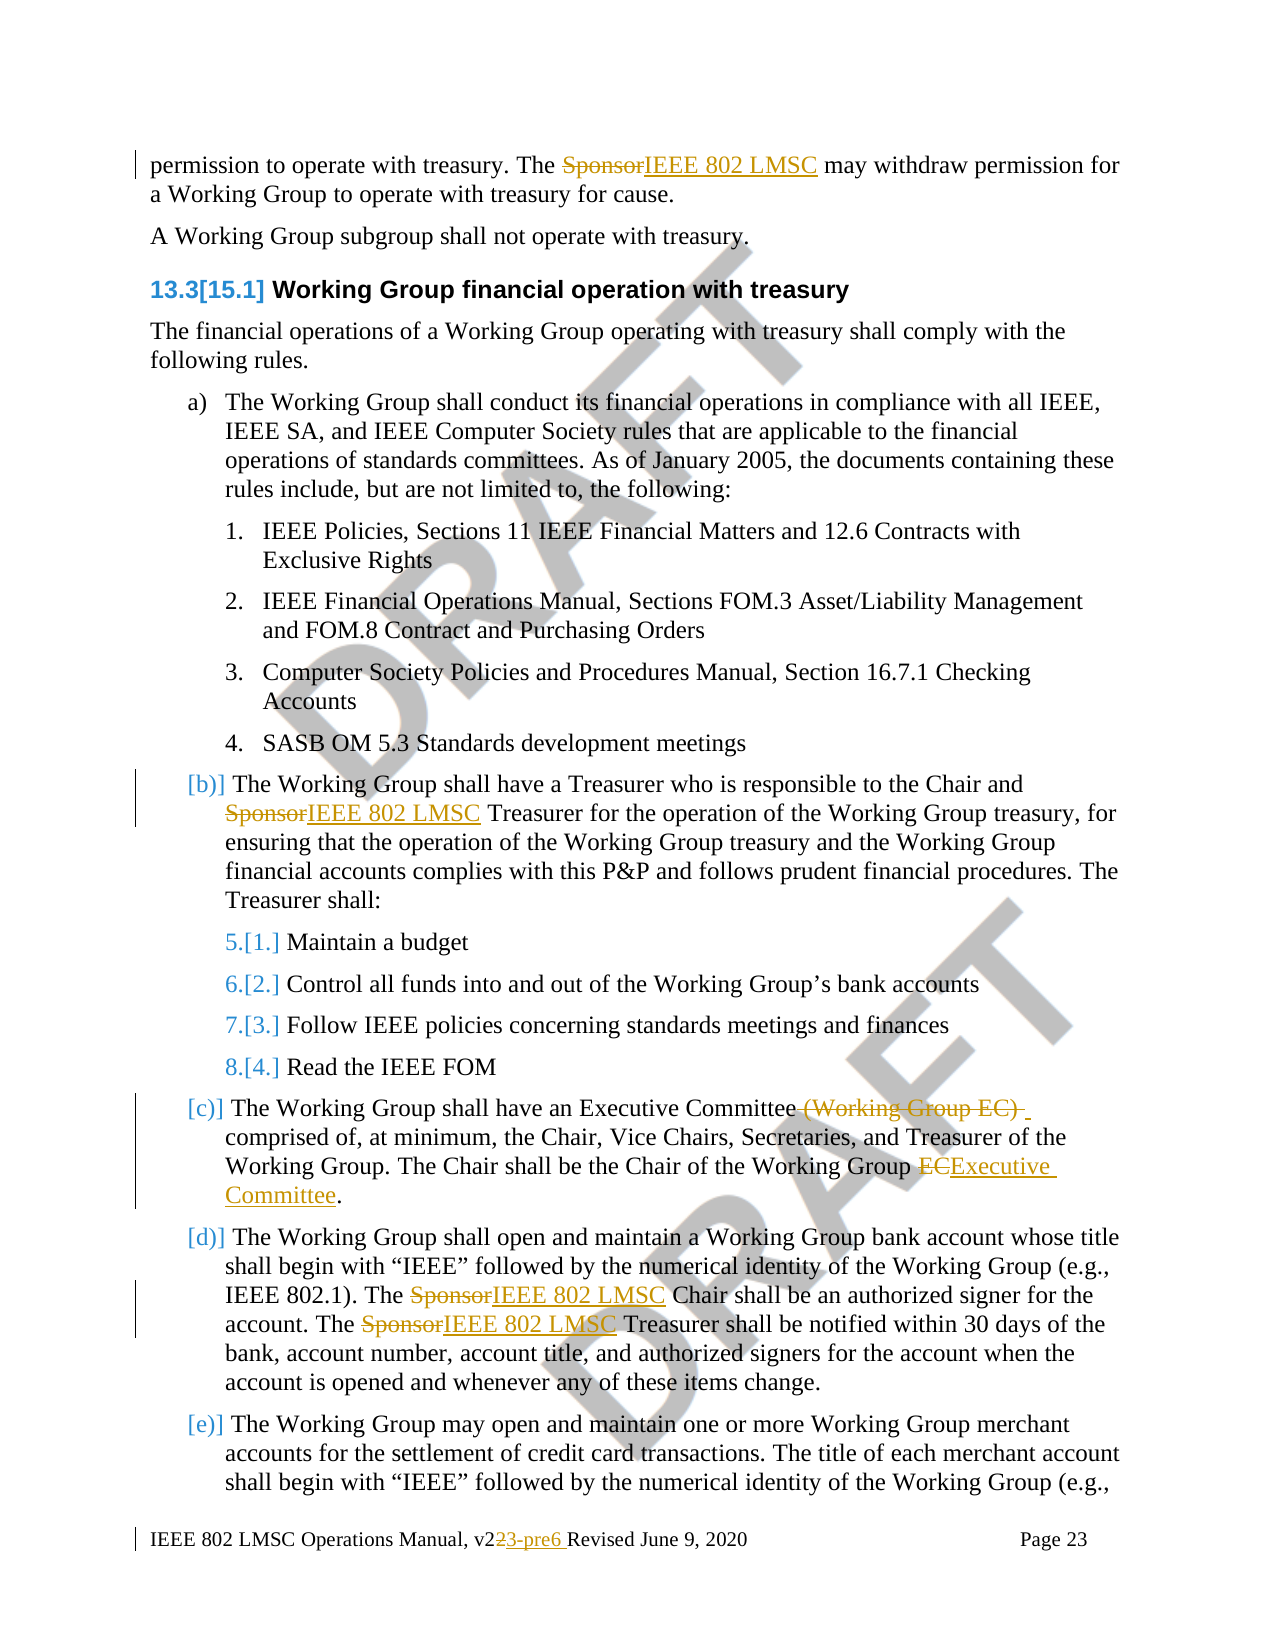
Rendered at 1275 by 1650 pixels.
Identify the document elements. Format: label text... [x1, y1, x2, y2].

list SASB OM 5.3 Standards development meetings [225, 727, 1125, 757]
list Computer Society Policies and Procedures Manual, Section 16.7.1 Checking Accounts [225, 657, 1125, 715]
text The financial operations of a Working Group operating with treasury shall comply with the following rules. [150, 316, 1125, 374]
picture [149, 74, 1125, 1575]
list IEEE Policies, Sections 11 IEEE Financial Matters and 12.6 Contracts with Exclusive Rights [225, 516, 1125, 574]
list Control all funds into and out of the Working Group’s bank accounts [225, 968, 1125, 997]
list The Working Group shall have a Treasurer who is responsible to the Chair and IEEE 802 LMSC Treasurer for the operation of the Working Group treasury, for ensuring that the operation of the Working Group treasury and the Working Group financial accounts complies with this P&P and follows prudent financial procedures. The Treasurer shall: [187, 769, 1125, 914]
list Maintain a budget [225, 927, 1125, 956]
subtitle Working Group financial operation with treasury [150, 275, 1125, 304]
text A Working Group subgroup shall not operate with treasury. [150, 221, 1125, 250]
list The Working Group shall have an Executive Committee comprised of, at minimum, the Chair, Vice Chairs, Secretaries, and Treasurer of the Working Group. The Chair shall be the Chair of the Working Group Executive Committee. [187, 1093, 1125, 1209]
list Follow IEEE policies concerning standards meetings and finances [225, 1010, 1125, 1039]
list The Working Group shall open and maintain a Working Group bank account whose title shall begin with “IEEE” followed by the numerical identity of the Working Group (e.g., IEEE 802.1). The IEEE 802 LMSC Chair shall be an authorized signer for the account. The IEEE 802 LMSC Treasurer shall be notified within 30 days of the bank, account number, account title, and authorized signers for the account when the account is opened and whenever any of these items change. [187, 1222, 1125, 1396]
list The Working Group may open and maintain one or more Working Group merchant accounts for the settlement of credit card transactions. The title of each merchant account shall begin with “IEEE” followed by the numerical identity of the Working Group (e.g., [187, 1409, 1125, 1496]
list The Working Group shall conduct its financial operations in compliance with all IEEE, IEEE SA, and IEEE Computer Society rules that are applicable to the financial operations of standards committees. As of January 2005, the documents containing these rules include, but are not limited to, the following: [187, 387, 1125, 503]
text permission to operate with treasury. The IEEE 802 LMSC may withdraw permission for a Working Group to operate with treasury for cause. [150, 150, 1125, 208]
list IEEE Financial Operations Manual, Sections FOM.3 Asset/Liability Management and FOM.8 Contract and Purchasing Orders [225, 586, 1125, 644]
list Read the IEEE FOM [225, 1052, 1125, 1081]
